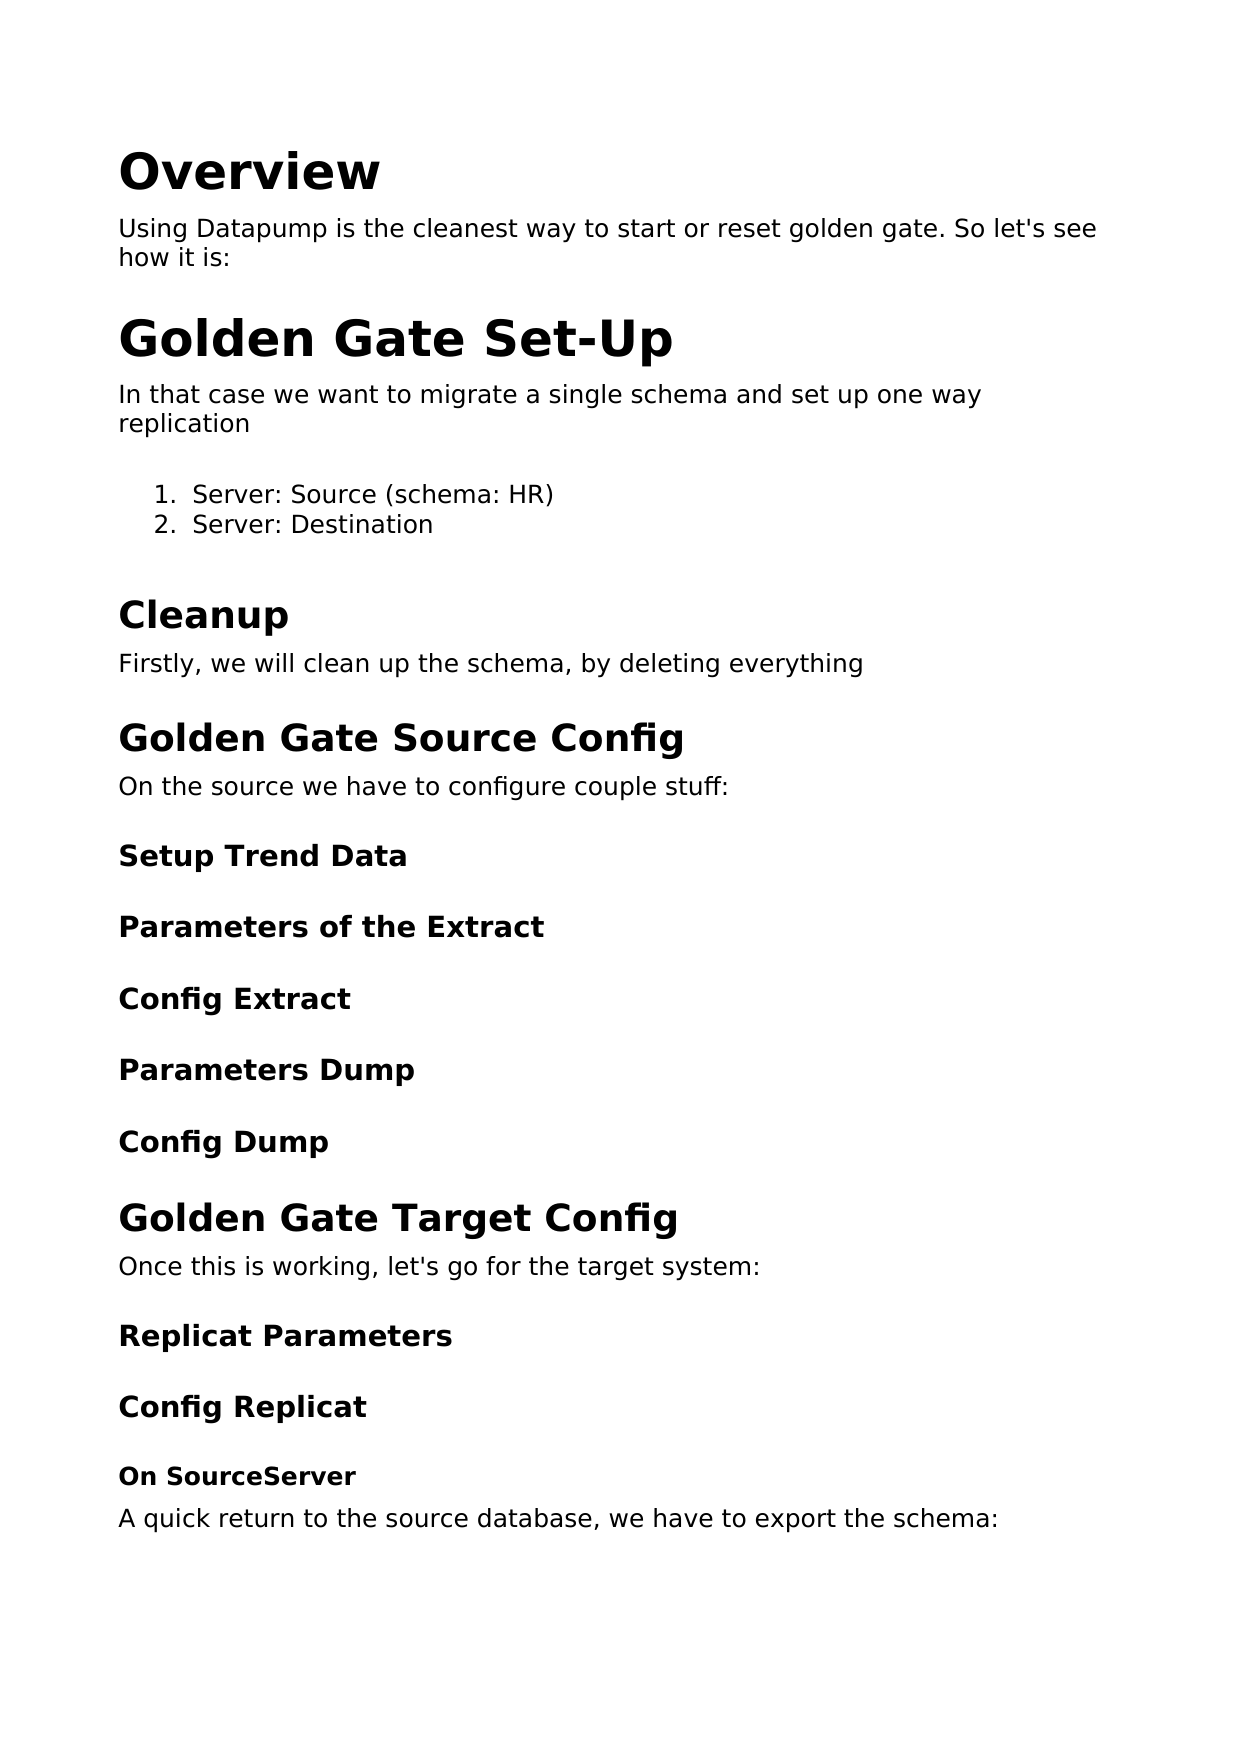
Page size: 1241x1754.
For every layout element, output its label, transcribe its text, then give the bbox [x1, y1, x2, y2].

list Server: Source (schema: HR) [177, 481, 1122, 510]
subtitle Golden Gate Set-Up [118, 310, 1122, 368]
subtitle Golden Gate Target Config [118, 1196, 1122, 1240]
text Using Datapump is the cleanest way to start or reset golden gate. So let's see how it is: [118, 214, 1122, 272]
subtitle Config Replicat [118, 1391, 1122, 1425]
text Once this is working, let's go for the target system: [118, 1253, 1122, 1282]
subtitle Parameters of the Extract [118, 911, 1122, 944]
subtitle Config Extract [118, 982, 1122, 1016]
subtitle Parameters Dump [118, 1053, 1122, 1087]
list Server: Destination [177, 510, 1122, 539]
text A quick return to the source database, we have to export the schema: [118, 1504, 1122, 1533]
subtitle Golden Gate Source Config [118, 716, 1122, 760]
subtitle Cleanup [118, 593, 1122, 637]
subtitle Setup Trend Data [118, 839, 1122, 873]
subtitle On SourceServer [118, 1462, 1122, 1491]
text In that case we want to migrate a single schema and set up one way replication [118, 380, 1122, 439]
subtitle Overview [118, 143, 1122, 201]
text Firstly, we will clean up the schema, by deleting everything [118, 650, 1122, 679]
subtitle Replicat Parameters [118, 1319, 1122, 1353]
text On the source we have to configure couple stuff: [118, 772, 1122, 802]
subtitle Config Dump [118, 1125, 1122, 1159]
